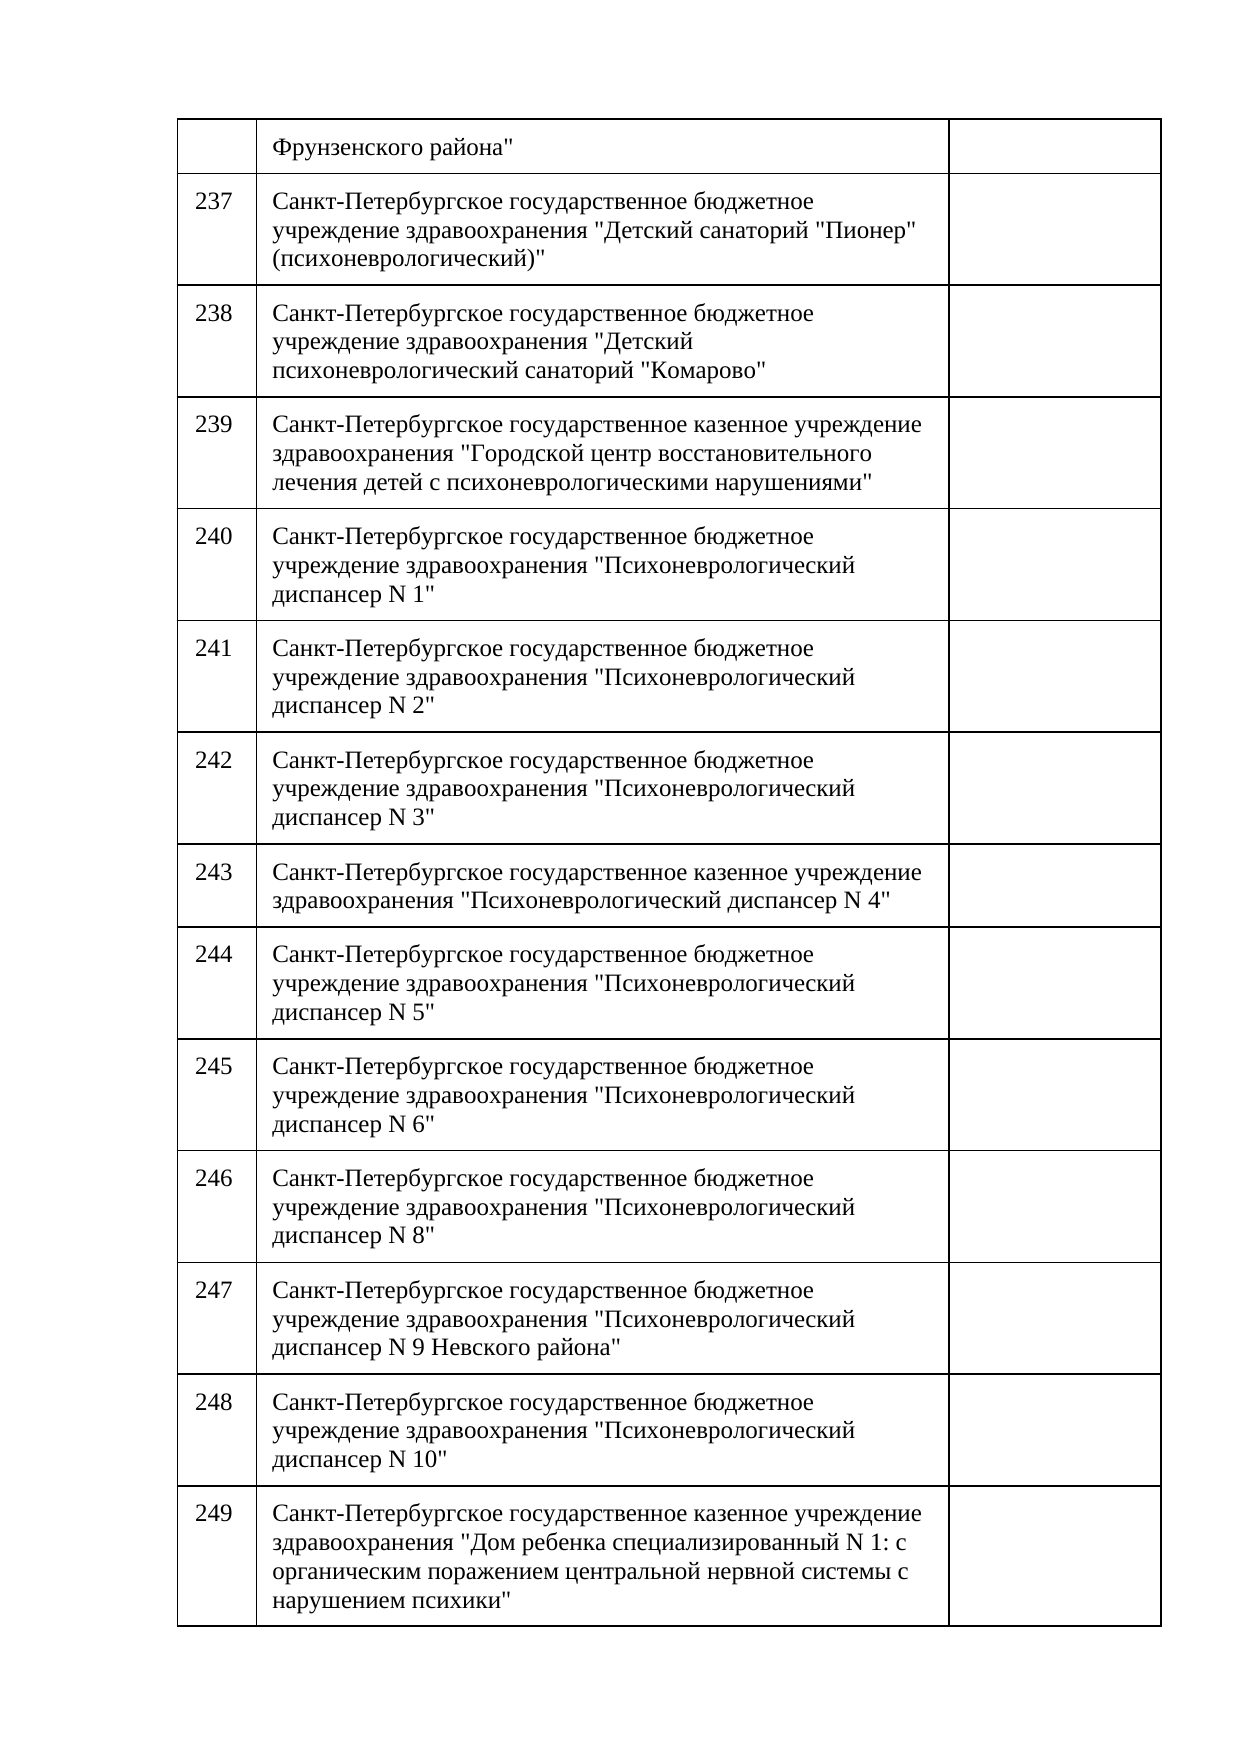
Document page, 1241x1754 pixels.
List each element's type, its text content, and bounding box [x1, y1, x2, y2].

table_cell [950, 621, 1160, 731]
table_cell 238 [178, 286, 256, 396]
table_cell 247 [178, 1263, 256, 1373]
table_cell [950, 1375, 1160, 1485]
table_cell [950, 120, 1160, 172]
table_cell 241 [178, 621, 256, 731]
table_cell Санкт-Петербургское государственное бюджетное учреждение здравоохранения "Детский психоневрологический санаторий "Комарово" [257, 286, 948, 396]
table_cell Санкт-Петербургское государственное казенное учреждение здравоохранения "Городской центр восстановительного лечения детей с психоневрологическими нарушениями" [257, 398, 948, 508]
table_cell Санкт-Петербургское государственное бюджетное учреждение здравоохранения "Психоневрологический диспансер N 8" [257, 1151, 948, 1261]
table_cell 243 [178, 845, 256, 926]
table_cell [950, 928, 1160, 1038]
table_cell [950, 1151, 1160, 1261]
table_cell [950, 1263, 1160, 1373]
table_cell Санкт-Петербургское государственное бюджетное учреждение здравоохранения "Психоневрологический диспансер N 3" [257, 733, 948, 843]
table_cell [950, 286, 1160, 396]
table_cell [950, 398, 1160, 508]
table_cell [178, 120, 256, 172]
table_cell Санкт-Петербургское государственное бюджетное учреждение здравоохранения "Психоневрологический диспансер N 10" [257, 1375, 948, 1485]
table_cell Санкт-Петербургское государственное бюджетное учреждение здравоохранения "Психоневрологический диспансер N 5" [257, 928, 948, 1038]
table_cell 240 [178, 509, 256, 619]
table_cell 242 [178, 733, 256, 843]
table_cell [950, 1487, 1160, 1625]
table_cell [950, 1040, 1160, 1149]
table_cell [950, 733, 1160, 843]
table_cell 248 [178, 1375, 256, 1485]
table_cell 244 [178, 928, 256, 1038]
table_cell 246 [178, 1151, 256, 1261]
table_cell 239 [178, 398, 256, 508]
table_cell [950, 174, 1160, 284]
table_cell Санкт-Петербургское государственное казенное учреждение здравоохранения "Психоневрологический диспансер N 4" [257, 845, 948, 926]
table_cell Санкт-Петербургское государственное бюджетное учреждение здравоохранения "Детский санаторий "Пионер" (психоневрологический)" [257, 174, 948, 284]
table_cell Санкт-Петербургское государственное казенное учреждение здравоохранения "Дом ребенка специализированный N 1: с органическим поражением центральной нервной системы с нарушением психики" [257, 1487, 948, 1625]
table_cell 249 [178, 1487, 256, 1625]
table_cell Фрунзенского района" [257, 120, 948, 172]
table_cell Санкт-Петербургское государственное бюджетное учреждение здравоохранения "Психоневрологический диспансер N 9 Невского района" [257, 1263, 948, 1373]
table_cell Санкт-Петербургское государственное бюджетное учреждение здравоохранения "Психоневрологический диспансер N 2" [257, 621, 948, 731]
table_cell [950, 845, 1160, 926]
table_cell Санкт-Петербургское государственное бюджетное учреждение здравоохранения "Психоневрологический диспансер N 1" [257, 509, 948, 619]
table_cell 237 [178, 174, 256, 284]
table_cell [950, 509, 1160, 619]
table_cell 245 [178, 1040, 256, 1149]
table_cell Санкт-Петербургское государственное бюджетное учреждение здравоохранения "Психоневрологический диспансер N 6" [257, 1040, 948, 1149]
